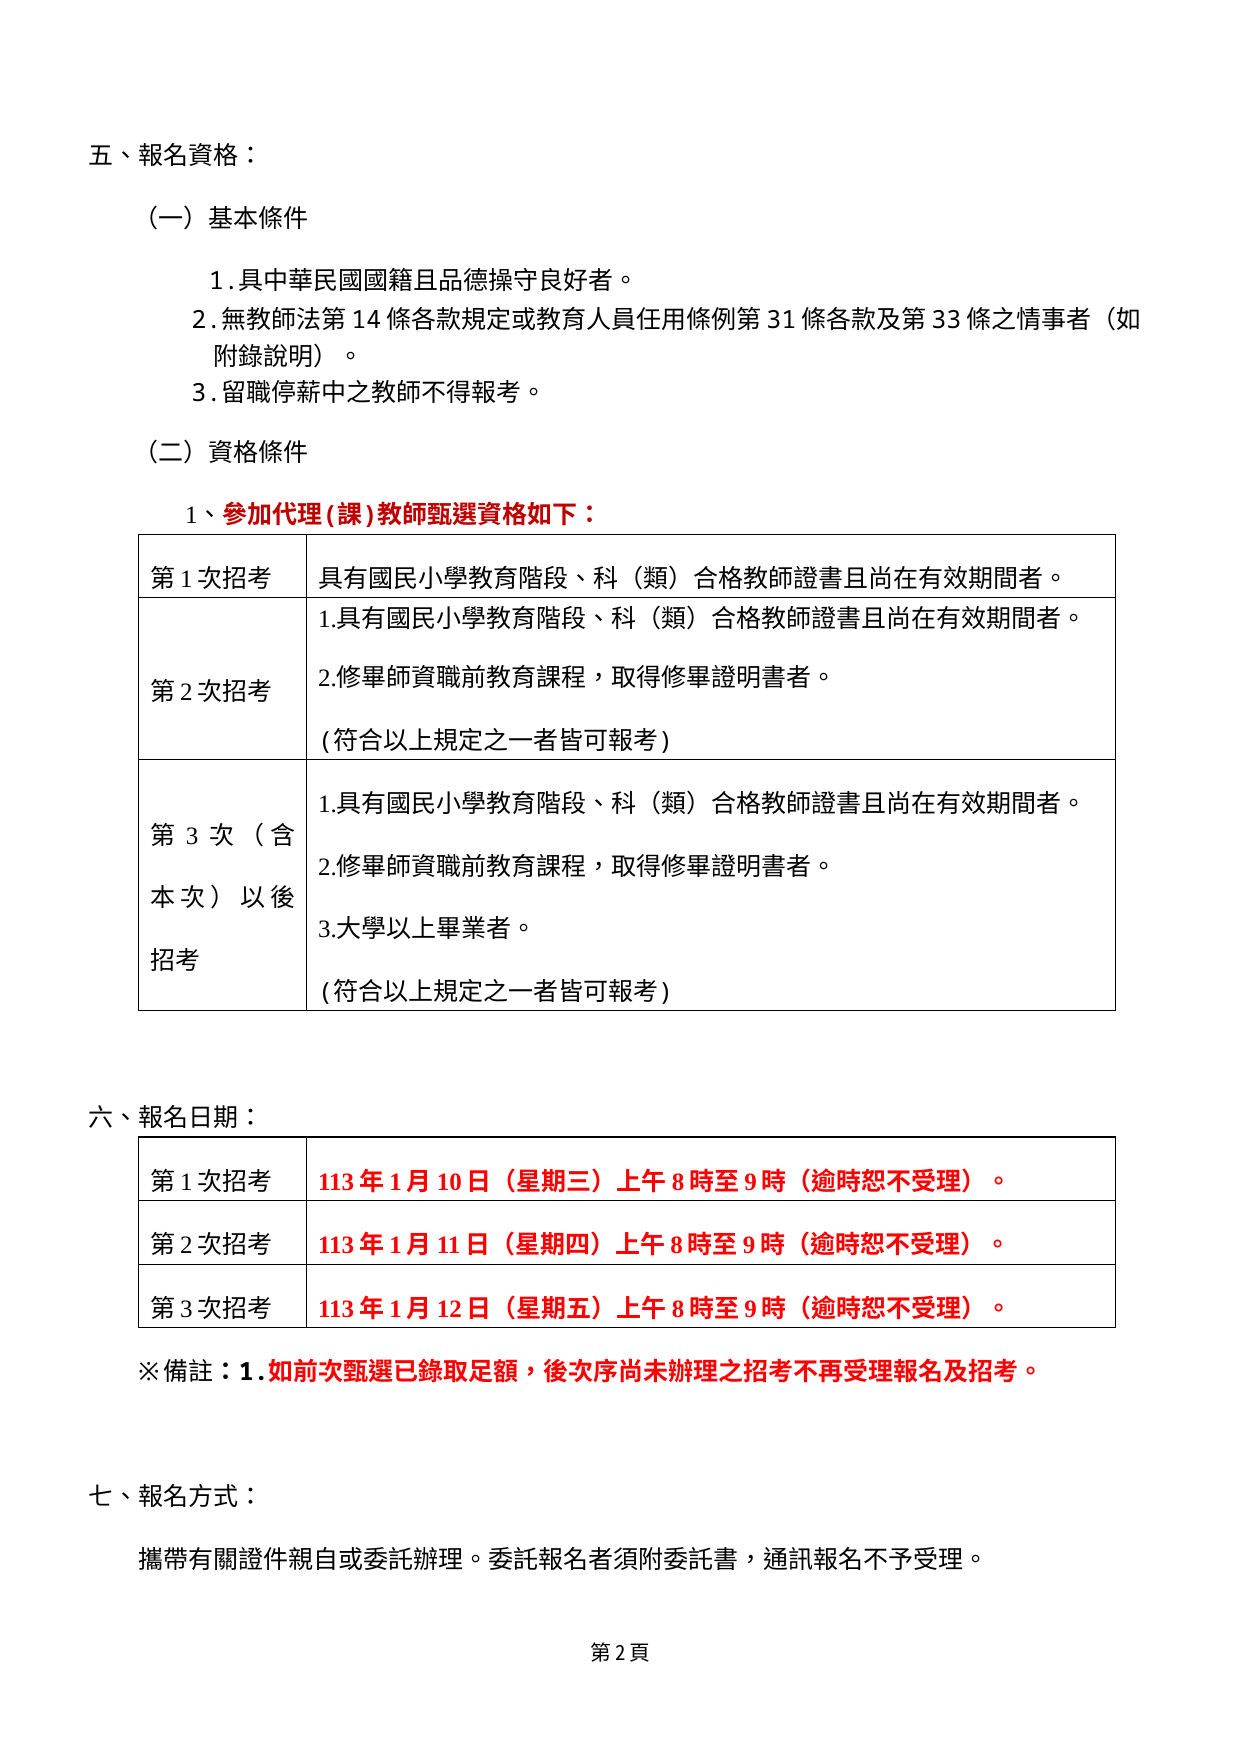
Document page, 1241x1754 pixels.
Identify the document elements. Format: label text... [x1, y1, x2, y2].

text 2.無教師法第14條各款規定或教育人員任用條例第31條各款及第33條之情事者（如附錄說明）。 [176, 300, 1152, 372]
table_header 具有國民小學教育階段、科（類）合格教師證書且尚在有效期間者。 [307, 535, 1115, 597]
table_cell 1.具有國民小學教育階段、科（類）合格教師證書且尚在有效期間者。 2.修畢師資職前教育課程，取得修畢證明書者。 3.大學以上畢業者。 (符合以上規定之一者皆可報考) [307, 760, 1115, 1010]
text 1.具中華民國國籍且品德操守良好者。 [89, 237, 1152, 300]
table_cell 113年1月11日（星期四）上午8時至9時（逾時恕不受理）。 [307, 1201, 1115, 1263]
table_cell 1.具有國民小學教育階段、科（類）合格教師證書且尚在有效期間者。 2.修畢師資職前教育課程，取得修畢證明書者。 (符合以上規定之一者皆可報考) [307, 598, 1115, 759]
text （二）資格條件 [89, 408, 1152, 471]
text 七、報名方式： 攜帶有關證件親自或委託辦理。委託報名者須附委託書，通訊報名不予受理。 [89, 1453, 1152, 1578]
text 3.留職停薪中之教師不得報考。 [176, 372, 1152, 408]
text （一）基本條件 [89, 175, 1152, 237]
text ※備註：1.如前次甄選已錄取足額，後次序尚未辦理之招考不再受理報名及招考。 [89, 1328, 1152, 1391]
table_cell 第3次招考 [139, 1265, 306, 1327]
table_header 第1次招考 [139, 1138, 306, 1200]
text 六、報名日期： [89, 1074, 1152, 1136]
table_cell 113年1月12日（星期五）上午8時至9時（逾時恕不受理）。 [307, 1265, 1115, 1327]
table_cell 第2次招考 [139, 598, 306, 759]
table_cell 第3次（含本次）以後招考 [139, 760, 306, 1010]
table_header 113年1月10日（星期三）上午8時至9時（逾時恕不受理）。 [307, 1138, 1115, 1200]
table_cell 第2次招考 [139, 1201, 306, 1263]
table_header 第1次招考 [139, 535, 306, 597]
text 五、報名資格： [89, 112, 1152, 175]
text 1、參加代理(課)教師甄選資格如下： [185, 471, 1152, 533]
